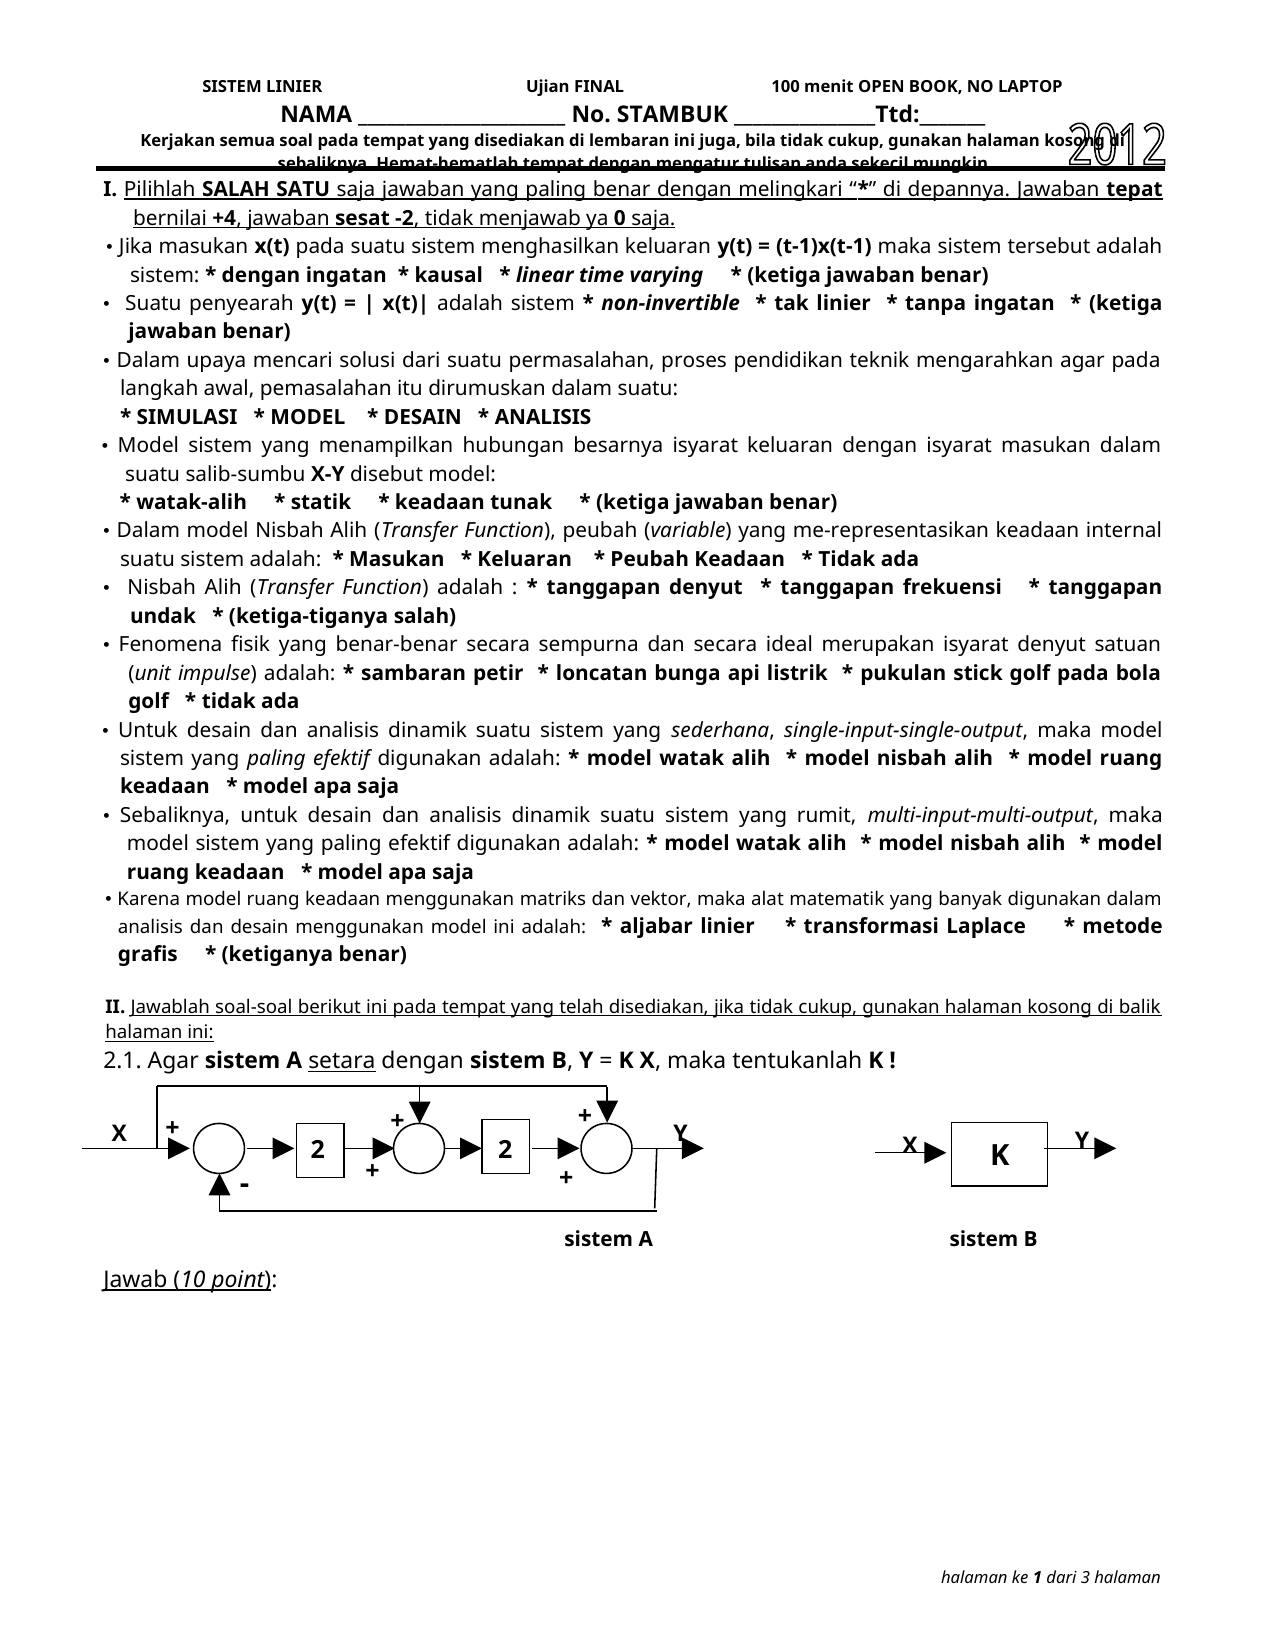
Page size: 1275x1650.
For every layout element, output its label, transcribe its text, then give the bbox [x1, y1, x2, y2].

list Suatu penyearah y(t) = | x(t)| adalah sistem * non-invertible * tak linier * tanpa ingatan * (ketiga jawaban benar) [103, 288, 1162, 345]
list Fenomena fisik yang benar-benar secara sempurna dan secara ideal merupakan isyarat denyut satuan (unit impulse) adalah: * sambaran petir * loncatan bunga api listrik * pukulan stick golf pada bola golf * tidak ada [103, 629, 1162, 715]
text I. Pilihlah SALAH SATU saja jawaban yang paling benar dengan melingkari “*” di depannya. Jawaban tepat bernilai +4, jawaban sesat -2, tidak menjawab ya 0 saja. [103, 174, 1162, 231]
list * watak-alih * statik * keadaan tunak * (ketiga jawaban benar) [103, 487, 1162, 516]
list II. Jawablah soal-soal berikut ini pada tempat yang telah disediakan, jika tidak cukup, gunakan halaman kosong di balik halaman ini: [105, 993, 1162, 1044]
list Jika masukan x(t) pada suatu sistem menghasilkan keluaran y(t) = (t-1)x(t-1) maka sistem tersebut adalah sistem: * dengan ingatan * kausal * linear time varying * (ketiga jawaban benar) [106, 231, 1162, 288]
list Dalam upaya mencari solusi dari suatu permasalahan, proses pendidikan teknik mengarahkan agar pada langkah awal, pemasalahan itu dirumuskan dalam suatu: [103, 345, 1162, 402]
list Sebaliknya, untuk desain dan analisis dinamik suatu sistem yang rumit, multi-input-multi-output, maka model sistem yang paling efektif digunakan adalah: * model watak alih * model nisbah alih * model ruang keadaan * model apa saja [103, 800, 1162, 885]
list * SIMULASI * MODEL * DESAIN * ANALISIS [103, 402, 1162, 430]
text Jawab (10 point): [103, 1263, 1162, 1294]
list Untuk desain dan analisis dinamik suatu sistem yang sederhana, single-input-single-output, maka model sistem yang paling efektif digunakan adalah: * model watak alih * model nisbah alih * model ruang keadaan * model apa saja [102, 715, 1162, 800]
list Nisbah Alih (Transfer Function) adalah : * tanggapan denyut * tanggapan frekuensi * tanggapan undak * (ketiga-tiganya salah) [103, 572, 1162, 629]
list Dalam model Nisbah Alih (Transfer Function), peubah (variable) yang me-representasikan keadaan internal suatu sistem adalah: * Masukan * Keluaran * Peubah Keadaan * Tidak ada [103, 516, 1162, 572]
list Model sistem yang menampilkan hubungan besarnya isyarat keluaran dengan isyarat masukan dalam suatu salib-sumbu X-Y disebut model: [102, 430, 1162, 487]
text 2.1. Agar sistem A setara dengan sistem B, Y = K X, maka tentukanlah K ! [103, 1044, 1162, 1076]
list Karena model ruang keadaan menggunakan matriks dan vektor, maka alat matematik yang banyak digunakan dalam analisis dan desain menggunakan model ini adalah: * aljabar linier * transformasi Laplace * metode grafis * (ketiganya benar) [105, 885, 1162, 968]
